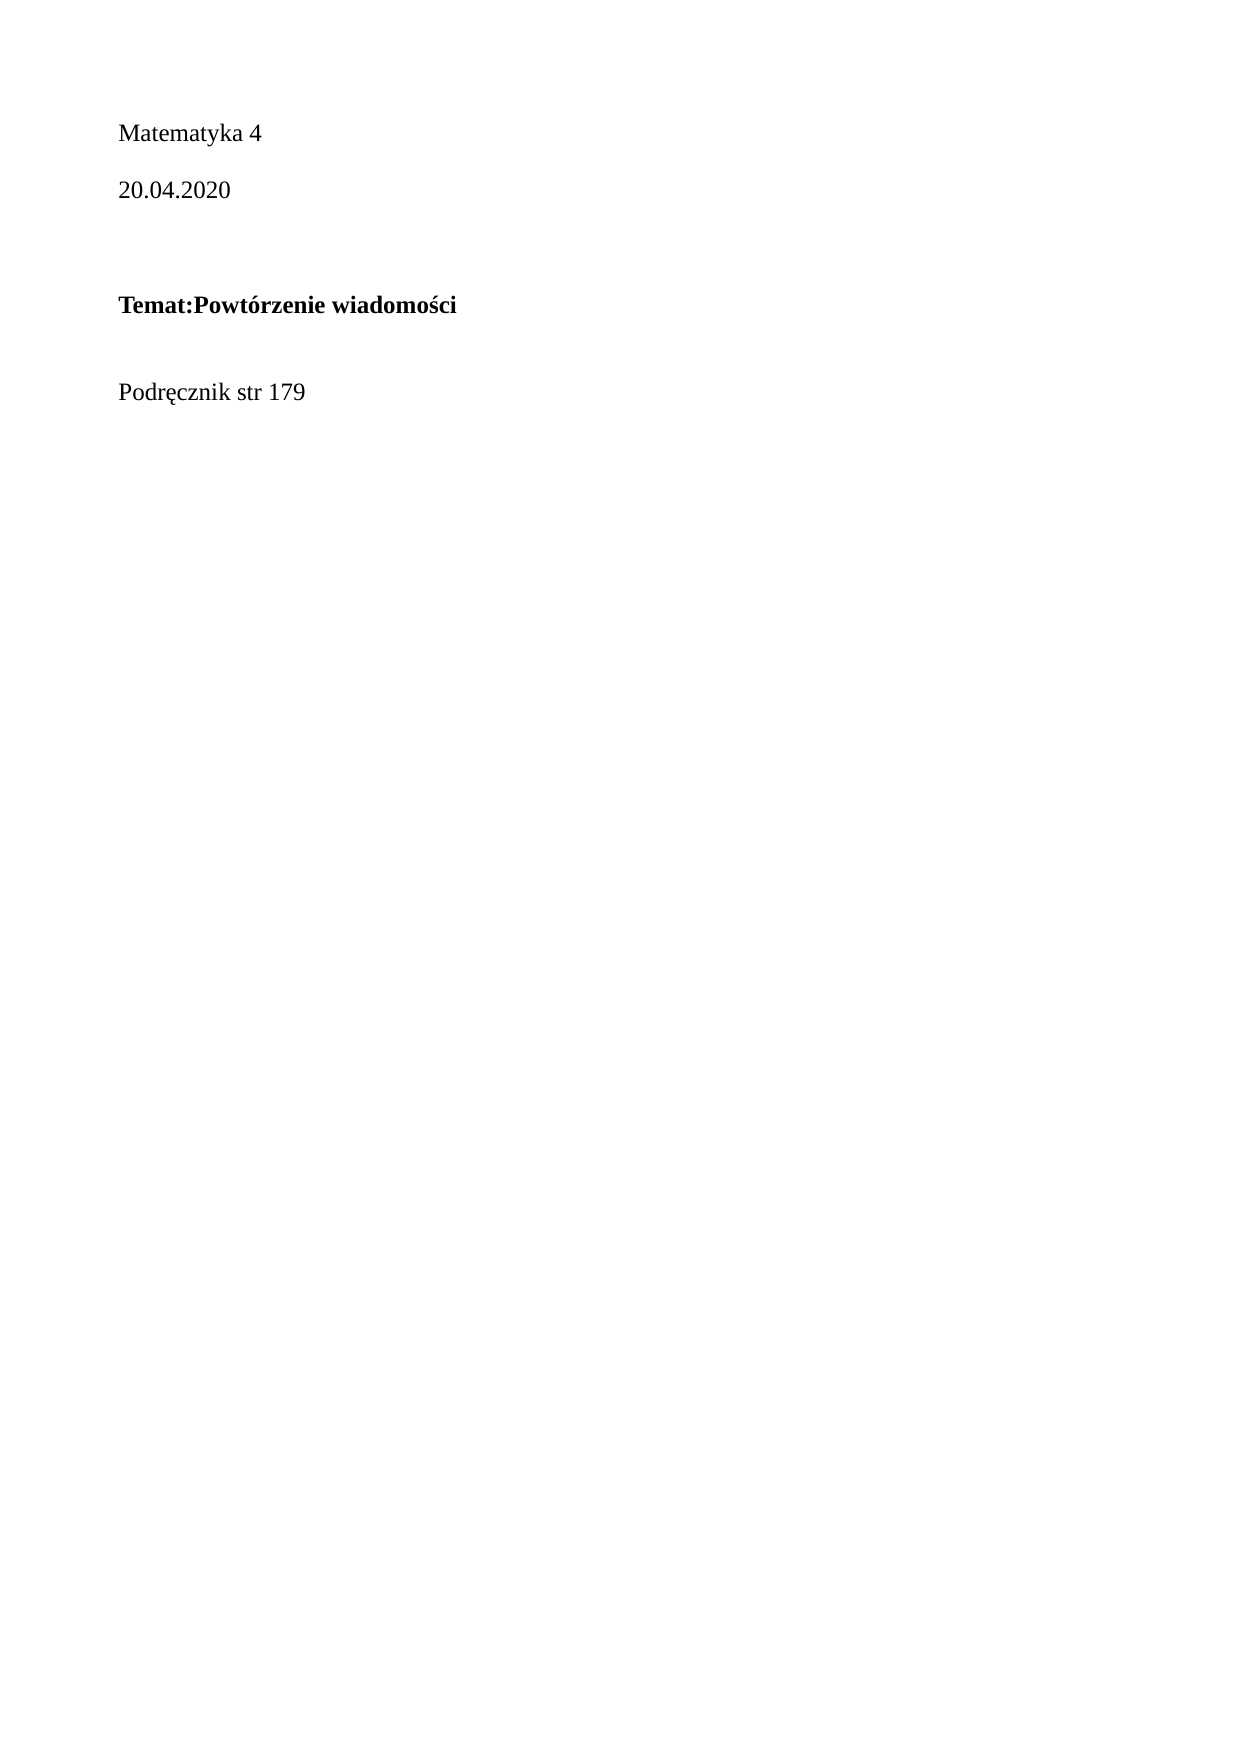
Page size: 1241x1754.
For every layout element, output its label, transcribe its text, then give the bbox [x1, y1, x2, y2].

text Podręcznik str 179 [118, 377, 1122, 406]
text Matematyka 4 [118, 118, 1122, 147]
text 20.04.2020 [118, 176, 1122, 204]
text Temat:Powtórzenie wiadomości [118, 291, 1122, 319]
